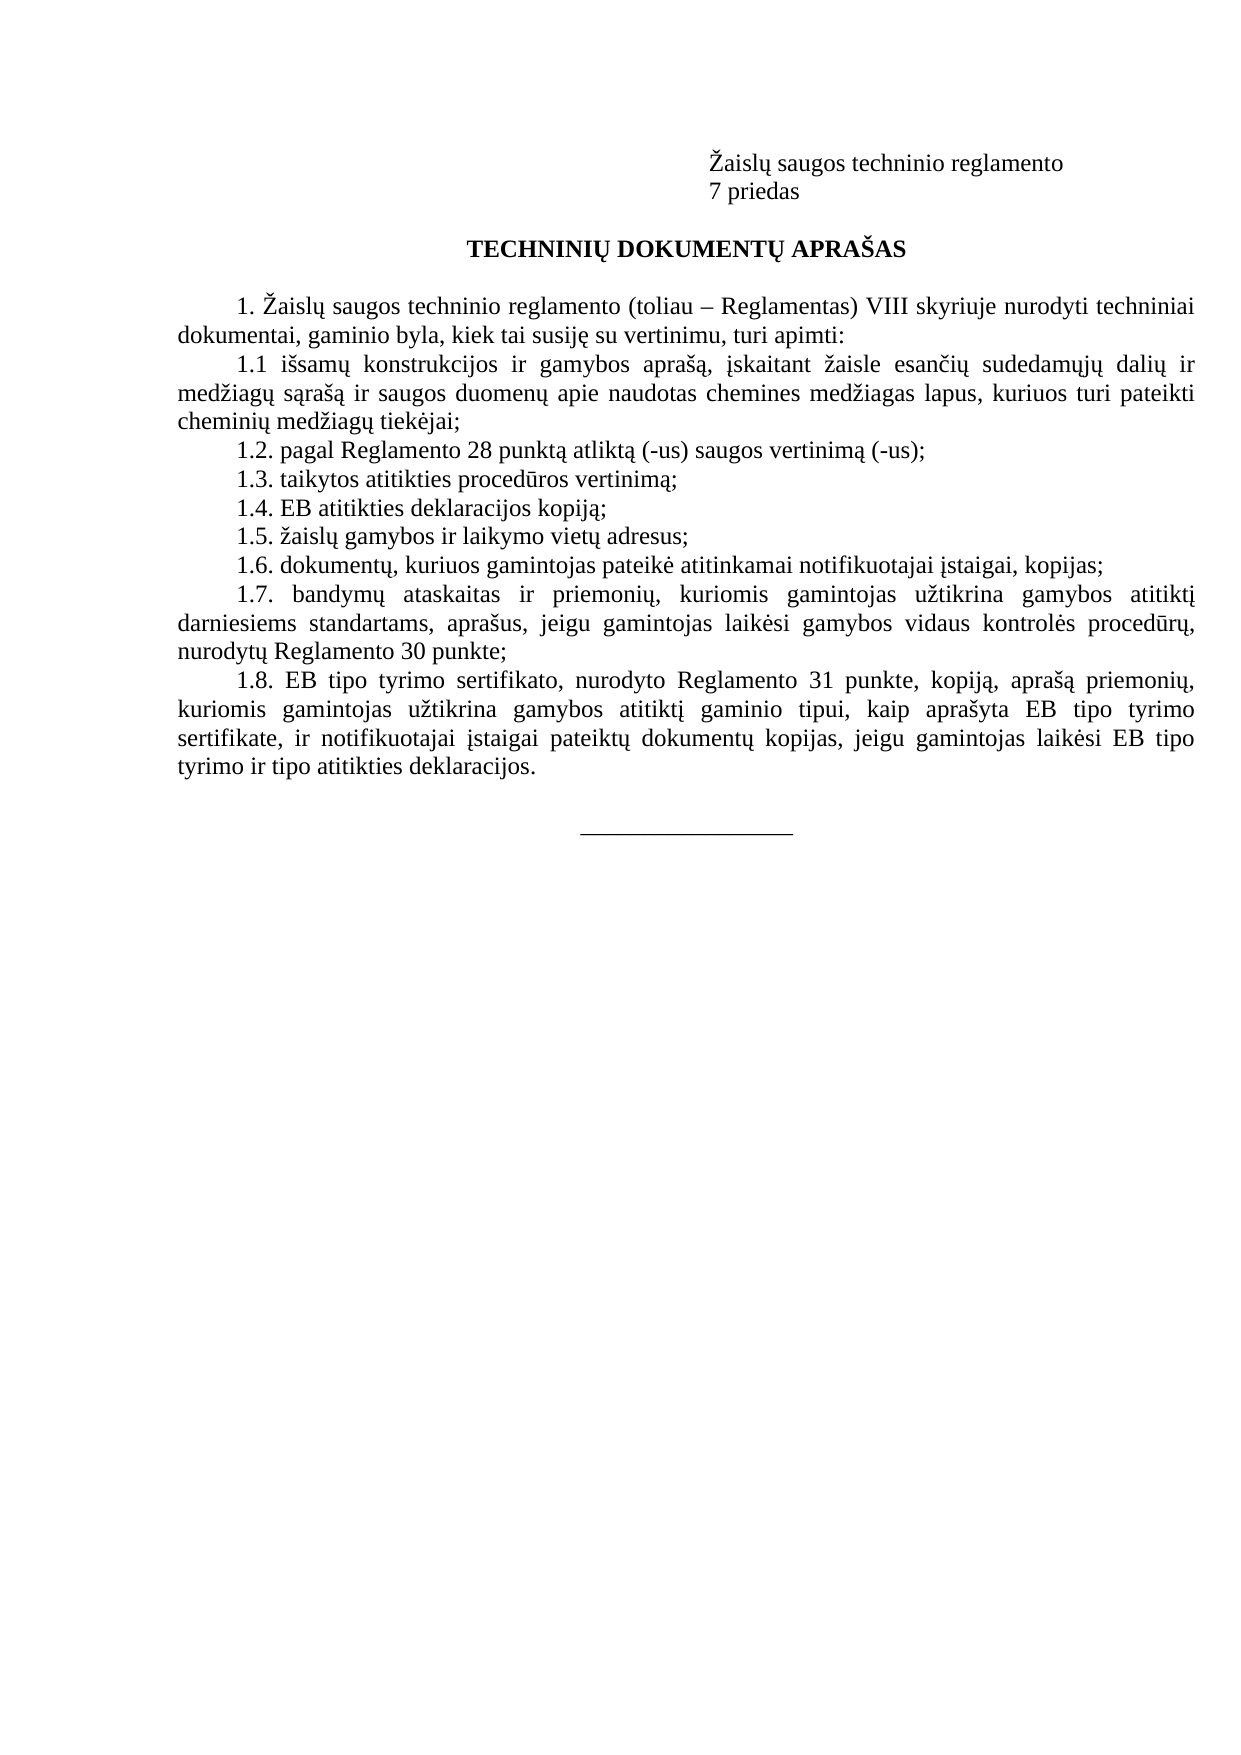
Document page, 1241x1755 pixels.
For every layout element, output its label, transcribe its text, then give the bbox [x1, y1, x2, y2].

text 1.8. EB tipo tyrimo sertifikato, nurodyto Reglamento 31 punkte, kopiją, aprašą priemonių, kuriomis gamintojas užtikrina gamybos atitiktį gaminio tipui, kaip aprašyta EB tipo tyrimo sertifikate, ir notifikuotajai įstaigai pateiktų dokumentų kopijas, jeigu gamintojas laikėsi EB tipo tyrimo ir tipo atitikties deklaracijos. [177, 665, 1196, 780]
text 7 priedas [177, 176, 1196, 205]
text 1. Žaislų saugos techninio reglamento (toliau – Reglamentas) VIII skyriuje nurodyti techniniai dokumentai, gaminio byla, kiek tai susiję su vertinimu, turi apimti: [177, 291, 1196, 349]
text 1.4. EB atitikties deklaracijos kopiją; [177, 493, 1196, 521]
text 1.7. bandymų ataskaitas ir priemonių, kuriomis gamintojas užtikrina gamybos atitiktį darniesiems standartams, aprašus, jeigu gamintojas laikėsi gamybos vidaus kontrolės procedūrų, nurodytų Reglamento 30 punkte; [177, 579, 1196, 665]
text _________________ [177, 809, 1196, 838]
text 1.3. taikytos atitikties procedūros vertinimą; [177, 464, 1196, 493]
text Žaislų saugos techninio reglamento [177, 148, 1196, 176]
text TECHNINIŲ DOKUMENTŲ APRAŠAS [177, 234, 1196, 263]
text 1.1 išsamų konstrukcijos ir gamybos aprašą, įskaitant žaisle esančių sudedamųjų dalių ir medžiagų sąrašą ir saugos duomenų apie naudotas chemines medžiagas lapus, kuriuos turi pateikti cheminių medžiagų tiekėjai; [177, 349, 1196, 435]
text 1.2. pagal Reglamento 28 punktą atliktą (-us) saugos vertinimą (-us); [177, 435, 1196, 464]
text 1.5. žaislų gamybos ir laikymo vietų adresus; [177, 521, 1196, 550]
text 1.6. dokumentų, kuriuos gamintojas pateikė atitinkamai notifikuotajai įstaigai, kopijas; [177, 550, 1196, 579]
